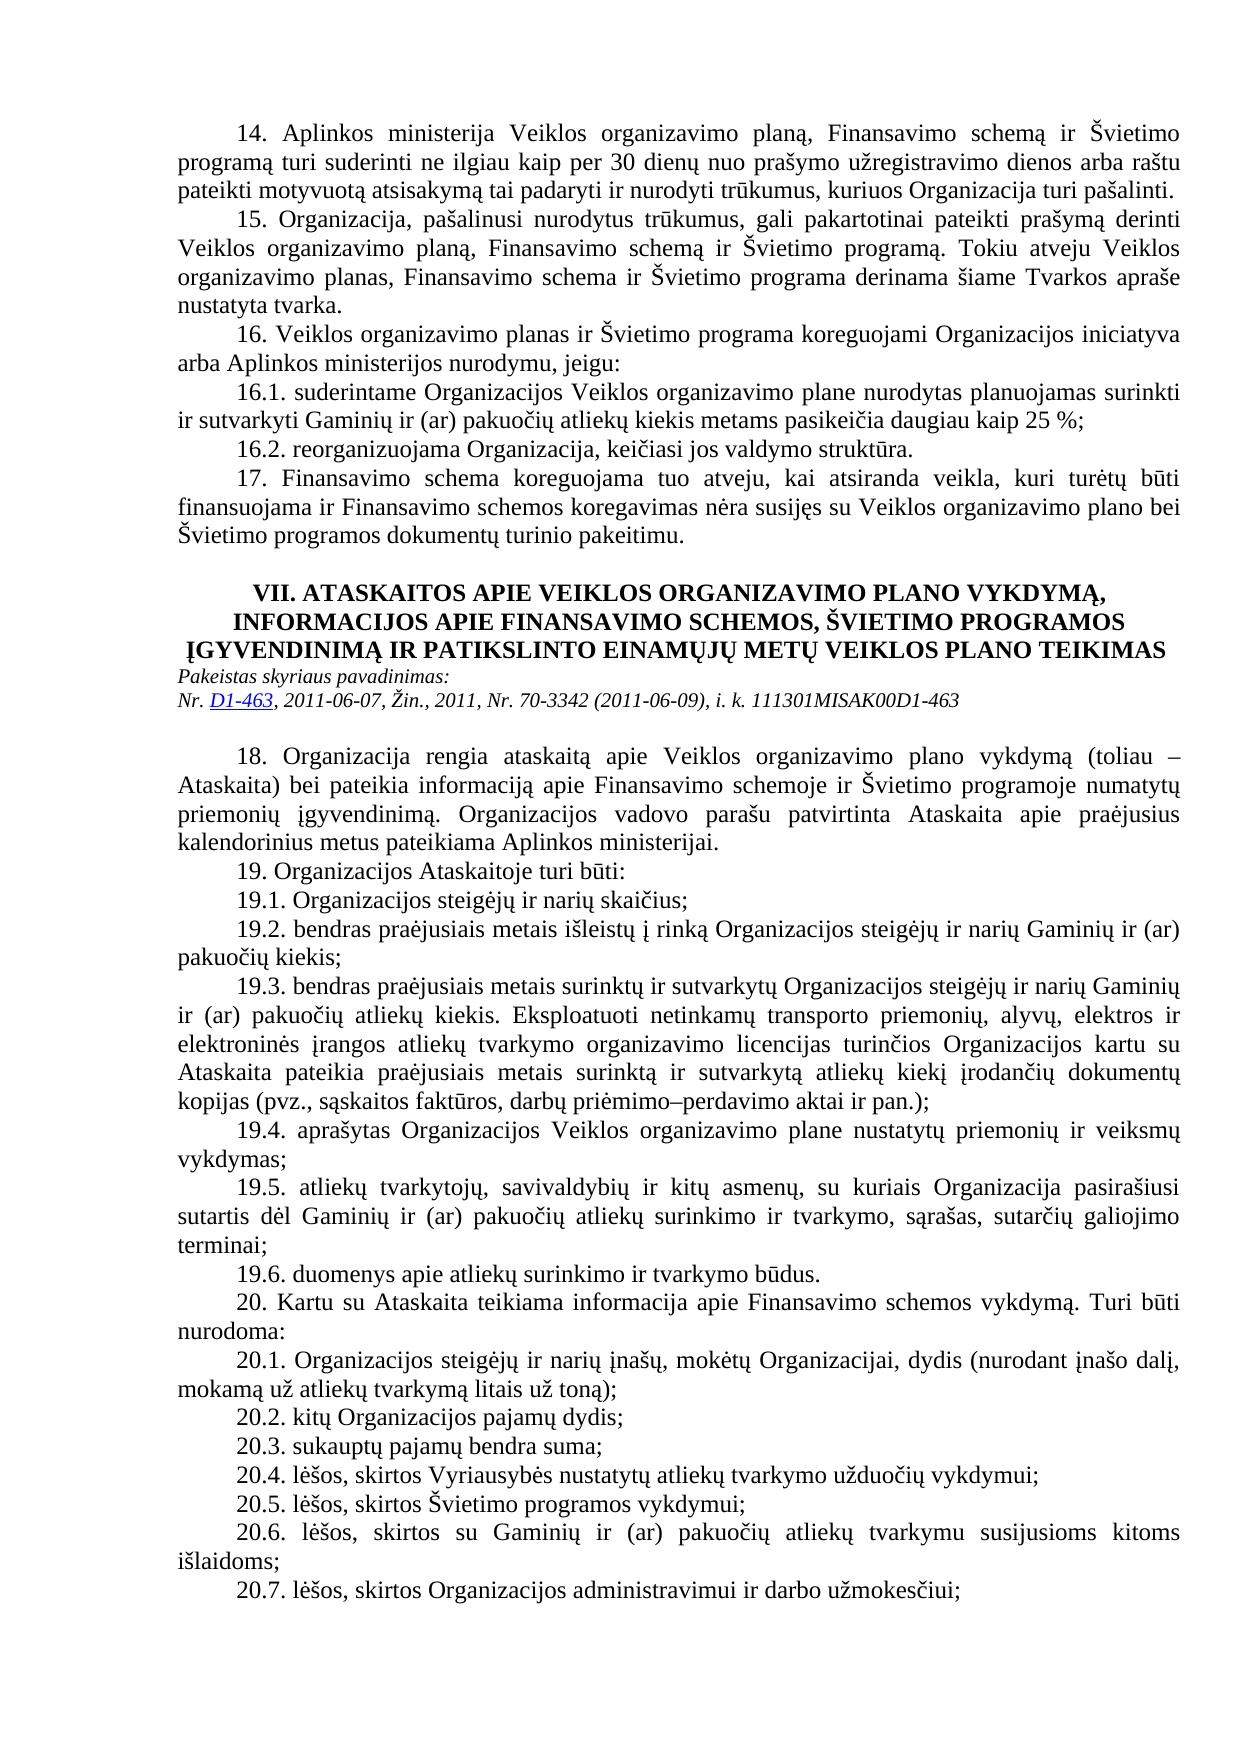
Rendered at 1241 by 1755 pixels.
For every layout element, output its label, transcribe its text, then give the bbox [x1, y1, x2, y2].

text 14. Aplinkos ministerija Veiklos organizavimo planą, Finansavimo schemą ir Švietimo programą turi suderinti ne ilgiau kaip per 30 dienų nuo prašymo užregistravimo dienos arba raštu pateikti motyvuotą atsisakymą tai padaryti ir nurodyti trūkumus, kuriuos Organizacija turi pašalinti. [177, 118, 1181, 204]
text 20.4. lėšos, skirtos Vyriausybės nustatytų atliekų tvarkymo užduočių vykdymui; [177, 1460, 1181, 1489]
text 20.7. lėšos, skirtos Organizacijos administravimui ir darbo užmokesčiui; [177, 1575, 1181, 1604]
text 20.3. sukauptų pajamų bendra suma; [177, 1431, 1181, 1460]
text 20.6. lėšos, skirtos su Gaminių ir (ar) pakuočių atliekų tvarkymu susijusioms kitoms išlaidoms; [177, 1517, 1181, 1575]
text 20.1. Organizacijos steigėjų ir narių įnašų, mokėtų Organizacijai, dydis (nurodant įnašo dalį, mokamą už atliekų tvarkymą litais už toną); [177, 1345, 1181, 1402]
text VII. ATASKAITOS APIE VEIKLOS ORGANIZAVIMO PLANO VYKDYMĄ, INFORMACIJOS APIE FINANSAVIMO SCHEMOS, ŠVIETIMO PROGRAMOS ĮGYVENDINIMĄ IR PATIKSLINTO EINAMŲJŲ METŲ VEIKLOS PLANO TEIKIMAS [177, 578, 1181, 664]
text 19.1. Organizacijos steigėjų ir narių skaičius; [177, 885, 1181, 914]
text 19.5. atliekų tvarkytojų, savivaldybių ir kitų asmenų, su kuriais Organizacija pasirašiusi sutartis dėl Gaminių ir (ar) pakuočių atliekų surinkimo ir tvarkymo, sąrašas, sutarčių galiojimo terminai; [177, 1172, 1181, 1259]
text 16. Veiklos organizavimo planas ir Švietimo programa koreguojami Organizacijos iniciatyva arba Aplinkos ministerijos nurodymu, jeigu: [177, 319, 1181, 377]
text 19.6. duomenys apie atliekų surinkimo ir tvarkymo būdus. [177, 1259, 1181, 1287]
text 19.4. aprašytas Organizacijos Veiklos organizavimo plane nustatytų priemonių ir veiksmų vykdymas; [177, 1115, 1181, 1172]
text 20.2. kitų Organizacijos pajamų dydis; [177, 1402, 1181, 1431]
text 16.2. reorganizuojama Organizacija, keičiasi jos valdymo struktūra. [177, 434, 1181, 463]
text Nr. D1-463, 2011-06-07, Žin., 2011, Nr. 70-3342 (2011-06-09), i. k. 111301MISAK00D1-463 [177, 688, 1181, 712]
text 19.3. bendras praėjusiais metais surinktų ir sutvarkytų Organizacijos steigėjų ir narių Gaminių ir (ar) pakuočių atliekų kiekis. Eksploatuoti netinkamų transporto priemonių, alyvų, elektros ir elektroninės įrangos atliekų tvarkymo organizavimo licencijas turinčios Organizacijos kartu su Ataskaita pateikia praėjusiais metais surinktą ir sutvarkytą atliekų kiekį įrodančių dokumentų kopijas (pvz., sąskaitos faktūros, darbų priėmimo–perdavimo aktai ir pan.); [177, 971, 1181, 1115]
text 17. Finansavimo schema koreguojama tuo atveju, kai atsiranda veikla, kuri turėtų būti finansuojama ir Finansavimo schemos koregavimas nėra susijęs su Veiklos organizavimo plano bei Švietimo programos dokumentų turinio pakeitimu. [177, 463, 1181, 549]
text 18. Organizacija rengia ataskaitą apie Veiklos organizavimo plano vykdymą (toliau – Ataskaita) bei pateikia informaciją apie Finansavimo schemoje ir Švietimo programoje numatytų priemonių įgyvendinimą. Organizacijos vadovo parašu patvirtinta Ataskaita apie praėjusius kalendorinius metus pateikiama Aplinkos ministerijai. [177, 741, 1181, 856]
text 15. Organizacija, pašalinusi nurodytus trūkumus, gali pakartotinai pateikti prašymą derinti Veiklos organizavimo planą, Finansavimo schemą ir Švietimo programą. Tokiu atveju Veiklos organizavimo planas, Finansavimo schema ir Švietimo programa derinama šiame Tvarkos apraše nustatyta tvarka. [177, 204, 1181, 319]
text 20. Kartu su Ataskaita teikiama informacija apie Finansavimo schemos vykdymą. Turi būti nurodoma: [177, 1287, 1181, 1345]
text 19. Organizacijos Ataskaitoje turi būti: [177, 856, 1181, 885]
text 20.5. lėšos, skirtos Švietimo programos vykdymui; [177, 1489, 1181, 1517]
text 19.2. bendras praėjusiais metais išleistų į rinką Organizacijos steigėjų ir narių Gaminių ir (ar) pakuočių kiekis; [177, 914, 1181, 971]
text Pakeistas skyriaus pavadinimas: [177, 664, 1181, 688]
text 16.1. suderintame Organizacijos Veiklos organizavimo plane nurodytas planuojamas surinkti ir sutvarkyti Gaminių ir (ar) pakuočių atliekų kiekis metams pasikeičia daugiau kaip 25 %; [177, 377, 1181, 434]
